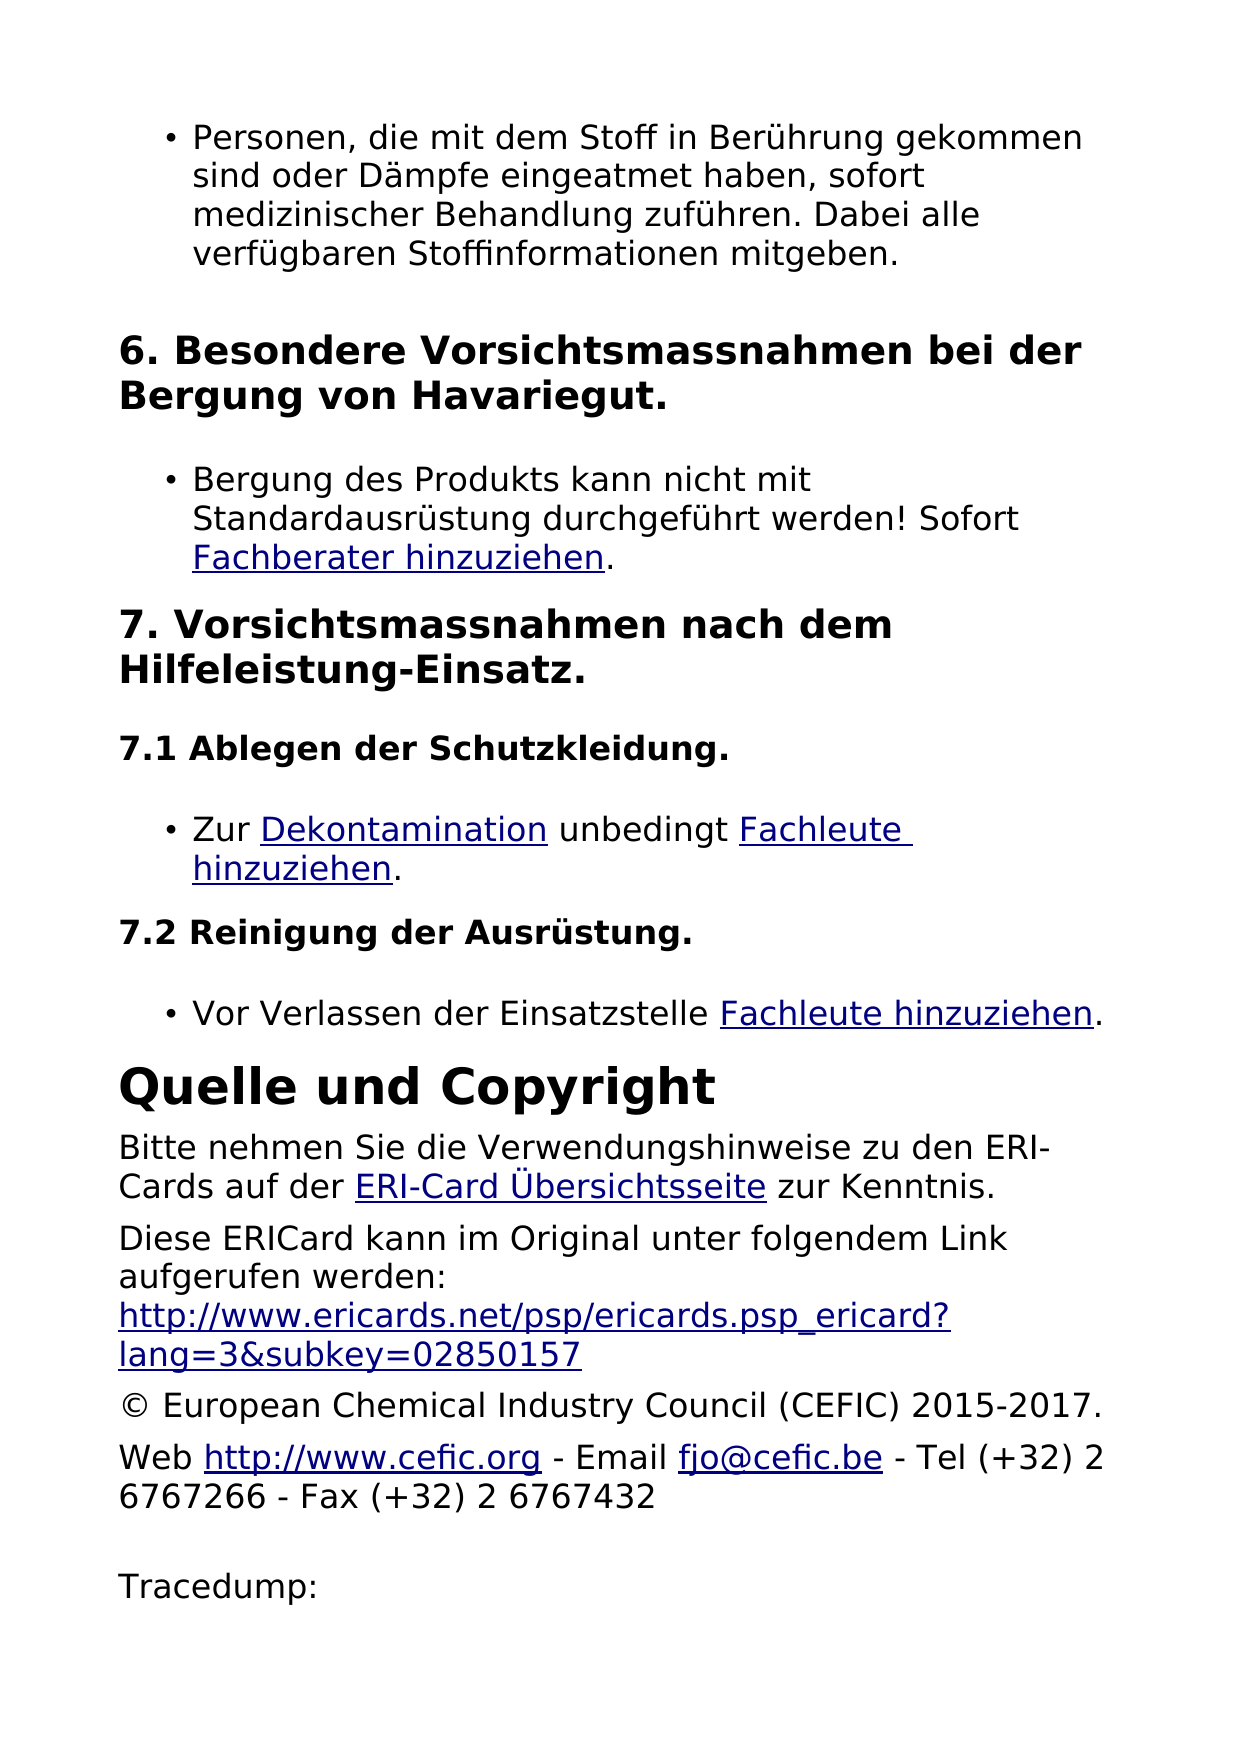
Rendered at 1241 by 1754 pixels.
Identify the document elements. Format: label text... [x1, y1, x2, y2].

text Diese ERICard kann im Original unter folgendem Link aufgerufen werden: http://www.ericards.net/psp/ericards.psp_ericard?lang=3&subkey=02850157 [118, 1219, 1122, 1374]
list Vor Verlassen der Einsatzstelle Fachleute hinzuziehen. [177, 994, 1122, 1033]
subtitle 6. Besondere Vorsichtsmassnahmen bei der Bergung von Havariegut. [118, 328, 1122, 418]
text Bitte nehmen Sie die Verwendungshinweise zu den ERI-Cards auf der ERI-Card Übersichtsseite zur Kenntnis. [118, 1129, 1122, 1207]
subtitle Quelle und Copyright [118, 1058, 1122, 1116]
subtitle 7.2 Reinigung der Ausrüstung. [118, 913, 1122, 952]
list Zur Dekontamination unbedingt Fachleute hinzuziehen. [177, 811, 1122, 888]
text Tracedump: [118, 1528, 1122, 1606]
text © European Chemical Industry Council (CEFIC) 2015-2017. [118, 1387, 1122, 1426]
subtitle 7.1 Ablegen der Schutzkleidung. [118, 730, 1122, 769]
subtitle 7. Vorsichtsmassnahmen nach dem Hilfeleistung-Einsatz. [118, 602, 1122, 692]
list Bergung des Produkts kann nicht mit Standardausrüstung durchgeführt werden! Sofort Fachberater hinzuziehen. [177, 460, 1122, 577]
list Personen, die mit dem Stoff in Berührung gekommen sind oder Dämpfe eingeatmet haben, sofort medizinischer Behandlung zuführen. Dabei alle verfügbaren Stoffinformationen mitgeben. [177, 118, 1122, 273]
text Web http://www.cefic.org - Email fjo@cefic.be - Tel (+32) 2 6767266 - Fax (+32) 2 6767432 [118, 1438, 1122, 1516]
